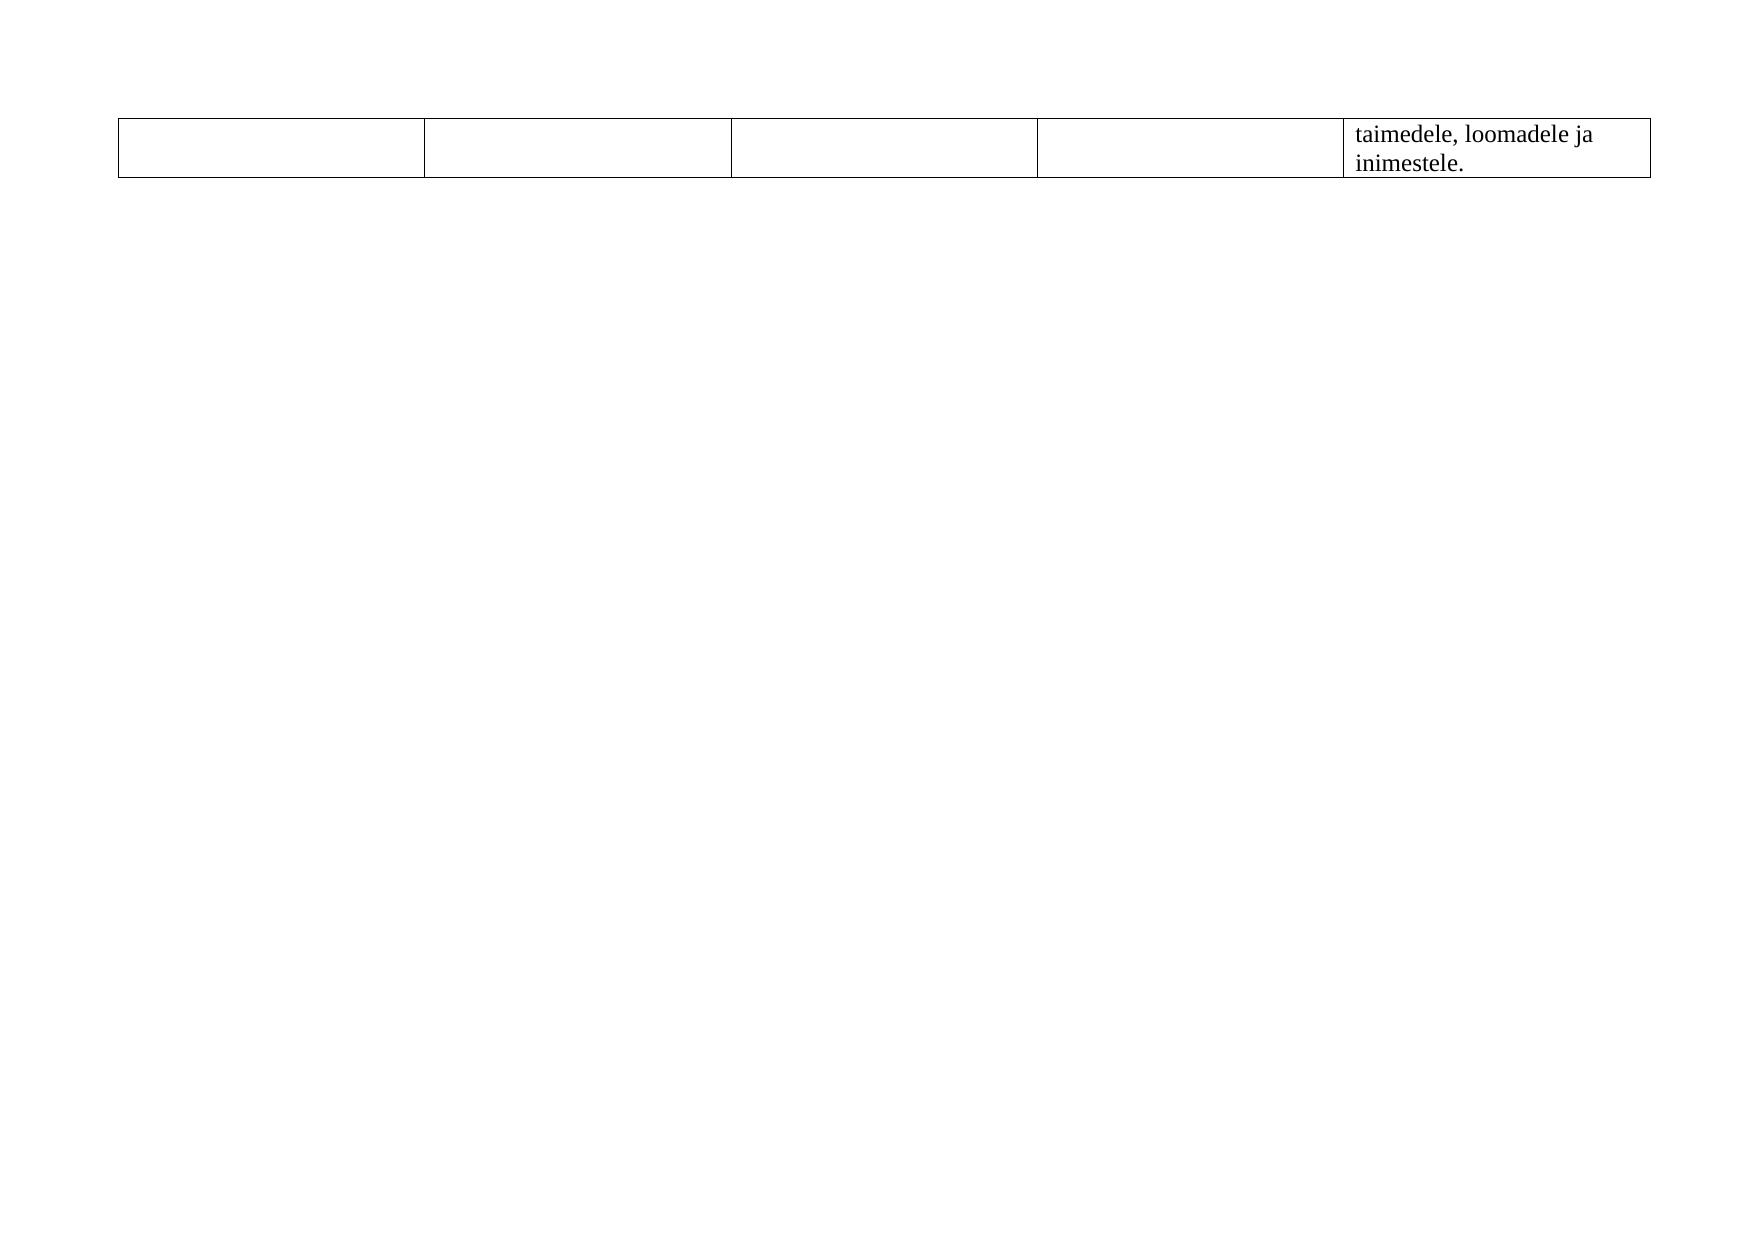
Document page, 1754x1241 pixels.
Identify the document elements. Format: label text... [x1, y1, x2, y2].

table_cell taimedele, loomadele ja inimestele. [1344, 119, 1650, 177]
table_cell [425, 119, 731, 177]
table_cell [1038, 119, 1343, 177]
table_cell [732, 119, 1037, 177]
table_cell [119, 119, 424, 177]
